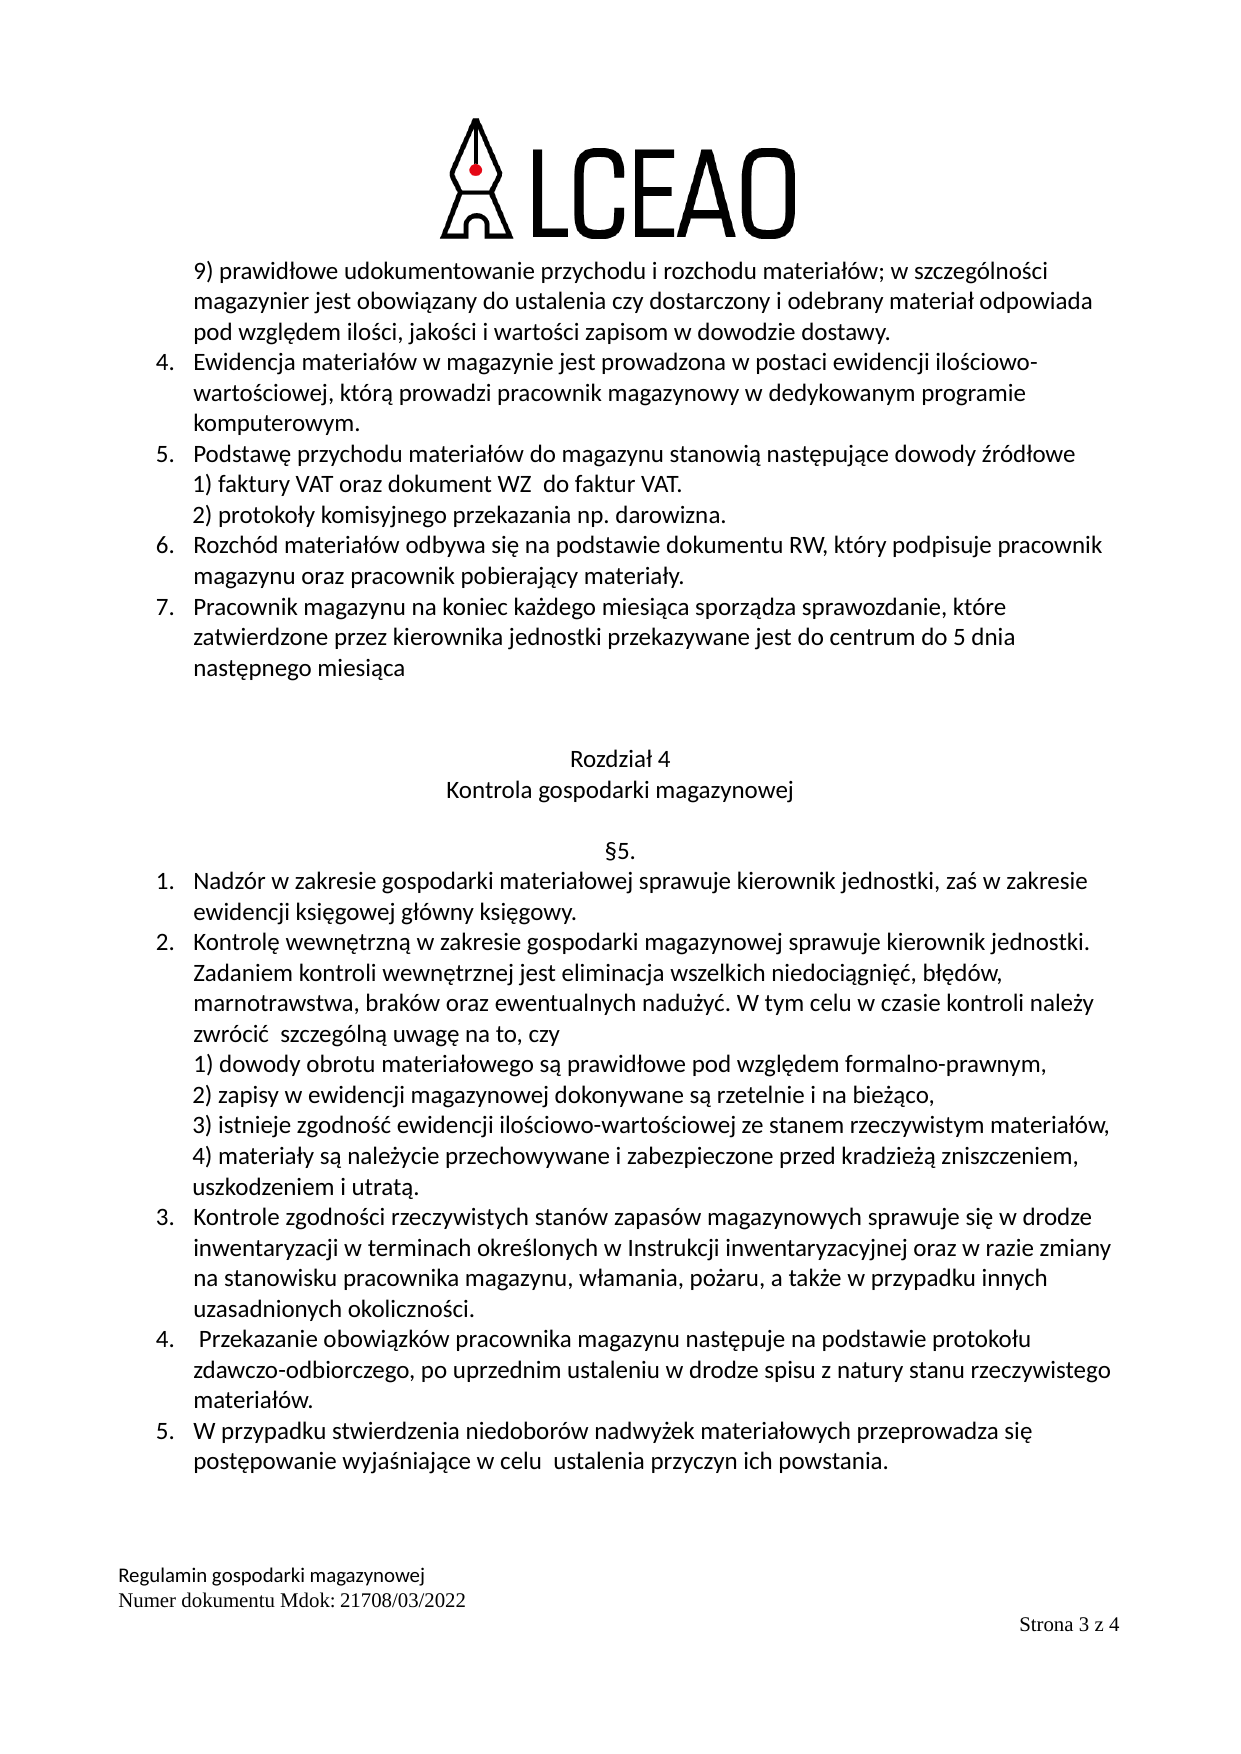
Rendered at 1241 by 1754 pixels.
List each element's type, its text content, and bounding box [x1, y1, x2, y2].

list Rozchód materiałów odbywa się na podstawie dokumentu RW, który podpisuje pracownik magazynu oraz pracownik pobierający materiały. [156, 530, 1122, 591]
text §5. [118, 835, 1122, 865]
text 4) materiały są należycie przechowywane i zabezpieczone przed kradzieżą zniszczeniem, uszkodzeniem i utratą. [118, 1140, 1122, 1201]
text 2) zapisy w ewidencji magazynowej dokonywane są rzetelnie i na bieżąco, [118, 1079, 1122, 1109]
list Kontrolę wewnętrzną w zakresie gospodarki magazynowej sprawuje kierownik jednostki. Zadaniem kontroli wewnętrznej jest eliminacja wszelkich niedociągnięć, błędów, marnotrawstwa, braków oraz ewentualnych nadużyć. W tym celu w czasie kontroli należy zwrócić szczególną uwagę na to, czy [156, 926, 1122, 1048]
list Kontrole zgodności rzeczywistych stanów zapasów magazynowych sprawuje się w drodze inwentaryzacji w terminach określonych w Instrukcji inwentaryzacyjnej oraz w razie zmiany na stanowisku pracownika magazynu, włamania, pożaru, a także w przypadku innych uzasadnionych okoliczności. [156, 1201, 1122, 1323]
list 9) prawidłowe udokumentowanie przychodu i rozchodu materiałów; w szczególności magazynier jest obowiązany do ustalenia czy dostarczony i odebrany materiał odpowiada pod względem ilości, jakości i wartości zapisom w dowodzie dostawy. [156, 255, 1122, 347]
list Nadzór w zakresie gospodarki materiałowej sprawuje kierownik jednostki, zaś w zakresie ewidencji księgowej główny księgowy. [156, 865, 1122, 926]
list Przekazanie obowiązków pracownika magazynu następuje na podstawie protokołu zdawczo-odbiorczego, po uprzednim ustaleniu w drodze spisu z natury stanu rzeczywistego materiałów. [156, 1323, 1122, 1415]
text 1) faktury VAT oraz dokument WZ do faktur VAT. [118, 469, 1122, 499]
text Rozdział 4 [118, 743, 1122, 774]
list Podstawę przychodu materiałów do magazynu stanowią następujące dowody źródłowe [156, 438, 1122, 469]
text Kontrola gospodarki magazynowej [118, 774, 1122, 804]
picture [118, 118, 1123, 255]
text 3) istnieje zgodność ewidencji ilościowo-wartościowej ze stanem rzeczywistym materiałów, [118, 1109, 1122, 1140]
list Ewidencja materiałów w magazynie jest prowadzona w postaci ewidencji ilościowo- wartościowej, którą prowadzi pracownik magazynowy w dedykowanym programie komputerowym. [156, 347, 1122, 438]
list Pracownik magazynu na koniec każdego miesiąca sporządza sprawozdanie, które zatwierdzone przez kierownika jednostki przekazywane jest do centrum do 5 dnia następnego miesiąca [156, 591, 1122, 682]
list W przypadku stwierdzenia niedoborów nadwyżek materiałowych przeprowadza się postępowanie wyjaśniające w celu ustalenia przyczyn ich powstania. [156, 1415, 1122, 1476]
text 2) protokoły komisyjnego przekazania np. darowizna. [118, 499, 1122, 530]
list 1) dowody obrotu materiałowego są prawidłowe pod względem formalno-prawnym, [156, 1048, 1122, 1079]
